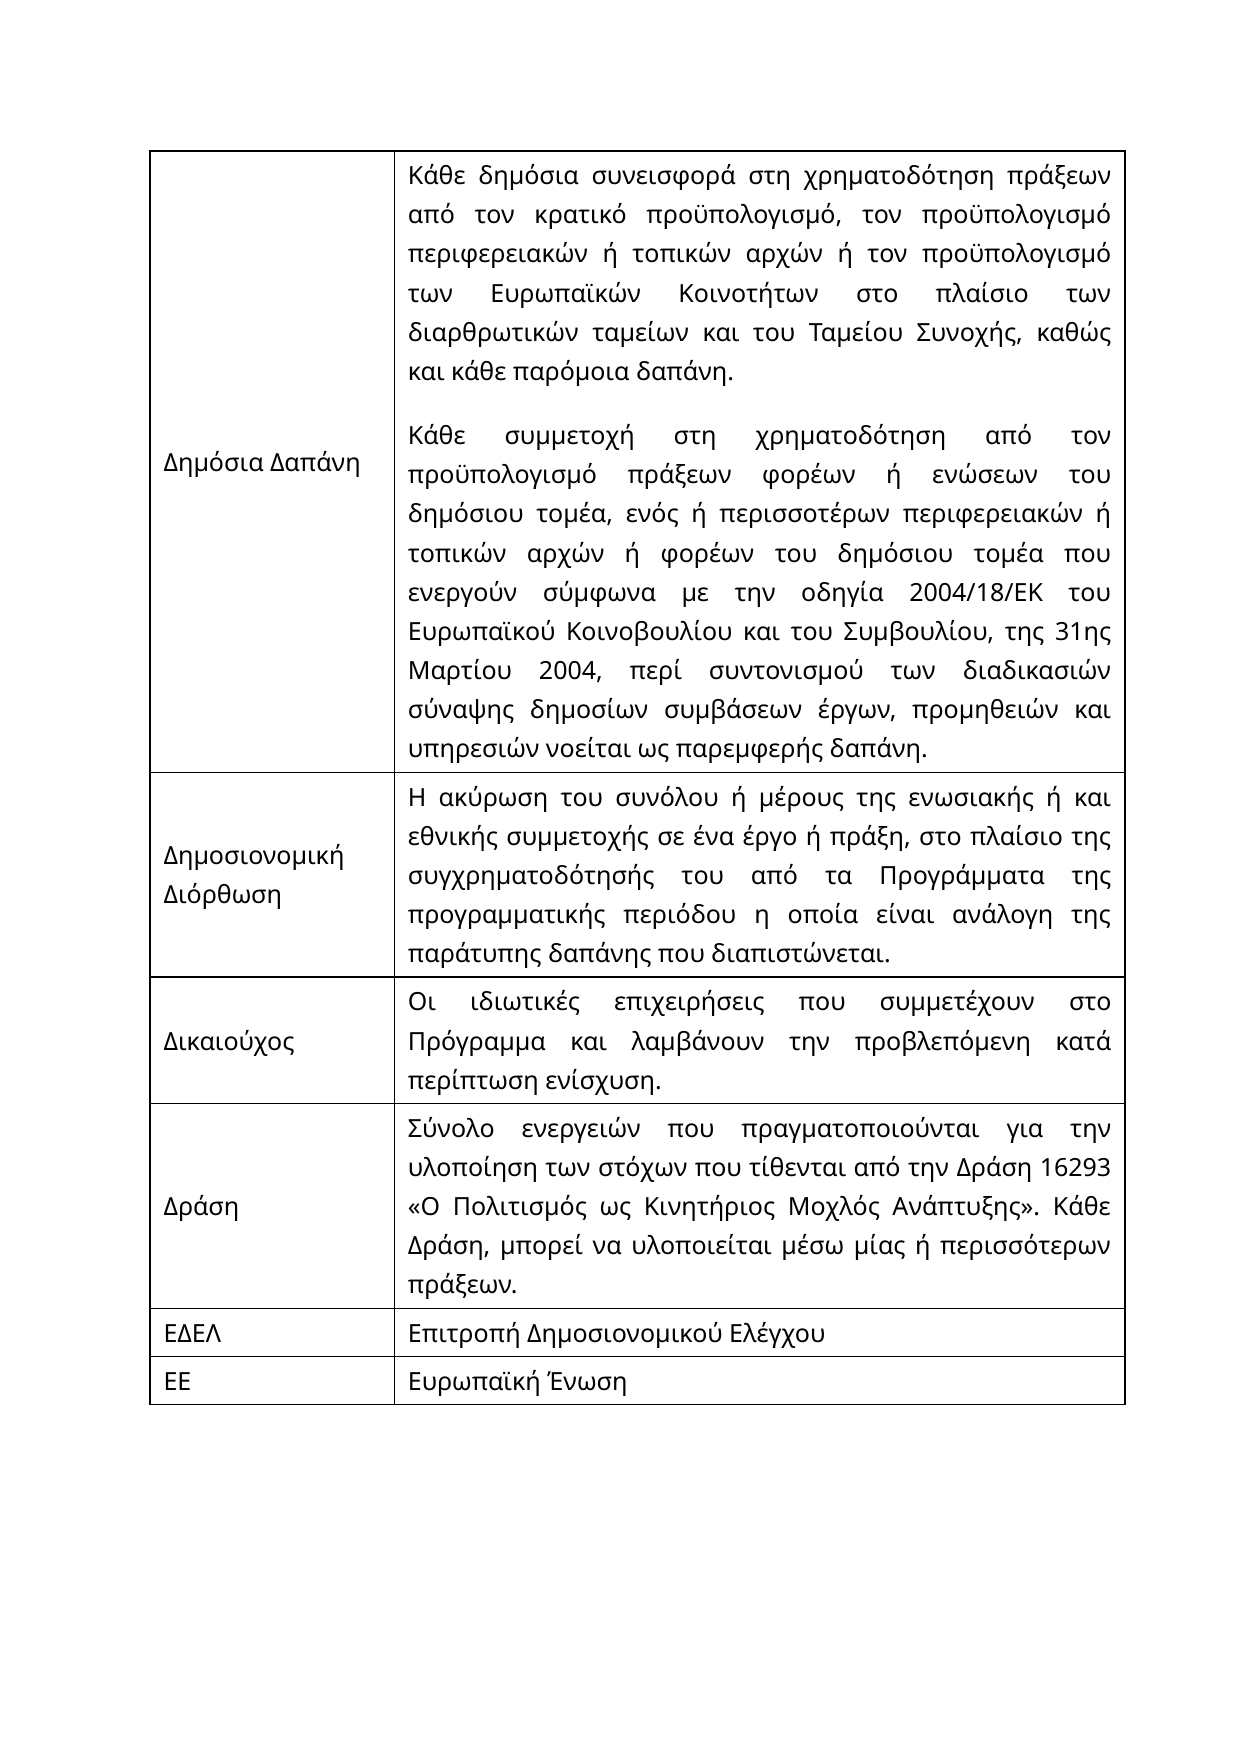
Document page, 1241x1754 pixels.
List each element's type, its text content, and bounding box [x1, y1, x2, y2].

table_cell Η ακύρωση του συνόλου ή μέρους της ενωσιακής ή και εθνικής συμμετοχής σε ένα έργο ή πράξη, στο πλαίσιο της συγχρηματοδότησής του από τα Προγράμματα της προγραμματικής περιόδου η οποία είναι ανάλογη της παράτυπης δαπάνης που διαπιστώνεται. [395, 773, 1124, 976]
table_cell ΕΕ [151, 1357, 394, 1404]
table_cell Δικαιούχος [151, 978, 394, 1103]
table_cell Δράση [151, 1104, 394, 1307]
table_cell Δημοσιονομική Διόρθωση [151, 773, 394, 976]
table_cell Δημόσια Δαπάνη [151, 152, 394, 771]
table_cell Οι ιδιωτικές επιχειρήσεις που συμμετέχουν στο Πρόγραμμα και λαμβάνουν την προβλεπόμενη κατά περίπτωση ενίσχυση. [395, 978, 1124, 1103]
table_cell Σύνολο ενεργειών που πραγματοποιούνται για την υλοποίηση των στόχων που τίθενται από την Δράση 16293 «Ο Πολιτισμός ως Κινητήριος Μοχλός Ανάπτυξης». Κάθε Δράση, μπορεί να υλοποιείται μέσω μίας ή περισσότερων πράξεων. [395, 1104, 1124, 1307]
table_cell Κάθε δημόσια συνεισφορά στη χρηματοδότηση πράξεων από τον κρατικό προϋπολογισμό, τον προϋπολογισμό περιφερειακών ή τοπικών αρχών ή τον προϋπολογισμό των Ευρωπαϊκών Κοινοτήτων στο πλαίσιο των διαρθρωτικών ταμείων και του Ταμείου Συνοχής, καθώς και κάθε παρόμοια δαπάνη. Κάθε συμμετοχή στη χρηματοδότηση από τον προϋπολογισμό πράξεων φορέων ή ενώσεων του δημόσιου τομέα, ενός ή περισσοτέρων περιφερειακών ή τοπικών αρχών ή φορέων του δημόσιου τομέα που ενεργούν σύμφωνα με την οδηγία 2004/18/EΚ του Ευρωπαϊκού Κοινοβουλίου και του Συμβουλίου, της 31ης Μαρτίου 2004, περί συντονισμού των διαδικασιών σύναψης δημοσίων συμβάσεων έργων, προμηθειών και υπηρεσιών νοείται ως παρεμφερής δαπάνη. [395, 152, 1124, 771]
table_cell Επιτροπή Δημοσιονομικού Ελέγχου [395, 1309, 1124, 1356]
table_cell Ευρωπαϊκή Ένωση [395, 1357, 1124, 1404]
table_cell ΕΔΕΛ [151, 1309, 394, 1356]
